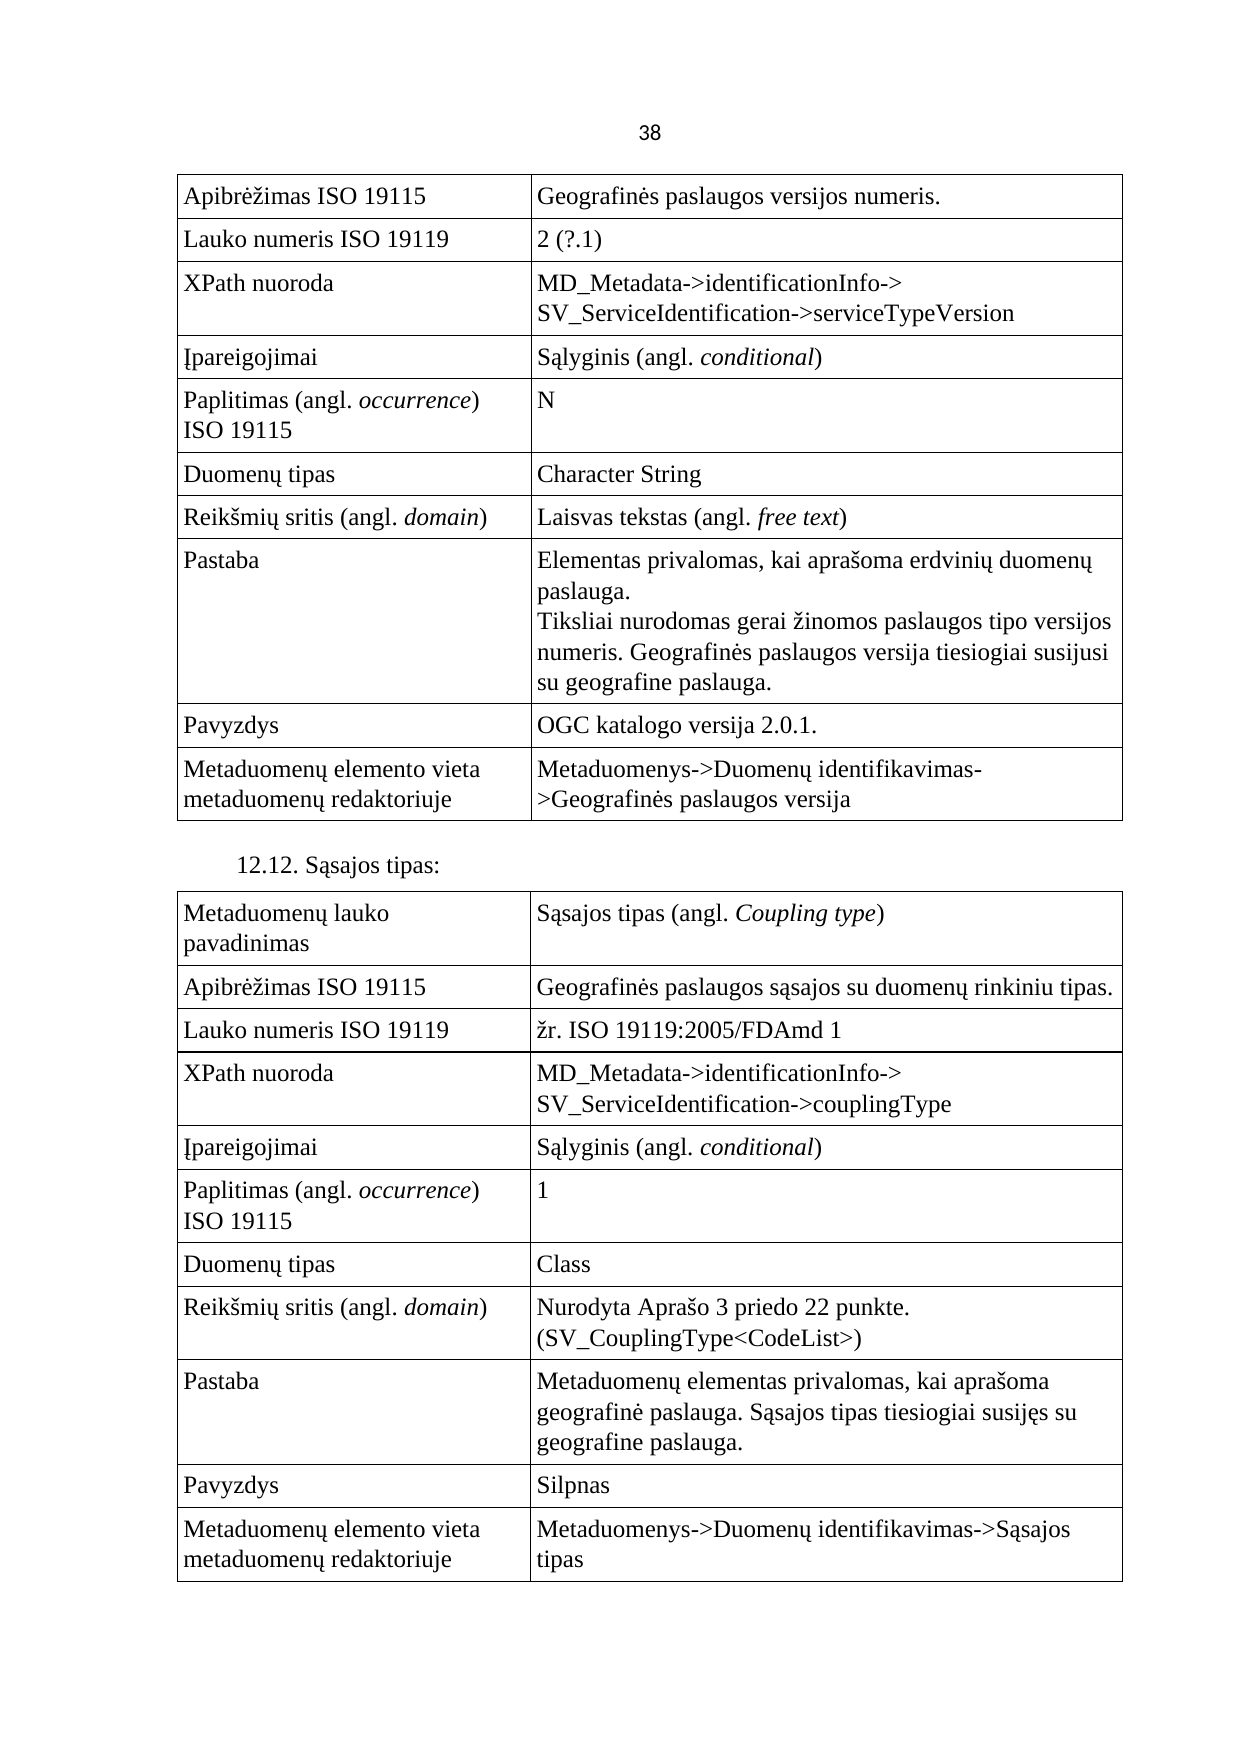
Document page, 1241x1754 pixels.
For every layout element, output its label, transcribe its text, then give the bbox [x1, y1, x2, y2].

table_cell Sąlyginis (angl. conditional) [532, 336, 1122, 378]
table_cell Metaduomenų elementas privalomas, kai aprašoma geografinė paslauga. Sąsajos tipas tiesiogiai susijęs su geografine paslauga. [531, 1360, 1122, 1463]
table_cell žr. ISO 19119:2005/FDAmd 1 [531, 1009, 1122, 1051]
table_cell Sąlyginis (angl. conditional) [531, 1126, 1122, 1168]
table_cell Metaduomenys->Duomenų identifikavimas->Geografinės paslaugos versija [532, 748, 1122, 820]
table_cell Paplitimas (angl. occurrence) ISO 19115 [178, 379, 531, 452]
table_cell Geografinės paslaugos sąsajos su duomenų rinkiniu tipas. [531, 966, 1122, 1008]
table_cell Įpareigojimai [178, 1126, 530, 1168]
table_header Sąsajos tipas (angl. Coupling type) [531, 892, 1122, 965]
table_cell XPath nuoroda [178, 262, 531, 334]
table_cell Silpnas [531, 1465, 1122, 1507]
table_cell Pastaba [178, 1360, 530, 1463]
text 12.12. Sąsajos tipas: [177, 850, 1122, 879]
table_cell Duomenų tipas [178, 453, 531, 495]
table_cell Reikšmių sritis (angl. domain) [178, 496, 531, 538]
table_cell Duomenų tipas [178, 1243, 530, 1286]
table_cell Pavyzdys [178, 1465, 530, 1507]
table_cell Metaduomenų elemento vieta metaduomenų redaktoriuje [178, 1508, 530, 1581]
table_cell Nurodyta Aprašo 3 priedo 22 punkte. (SV_CouplingType<CodeList>) [531, 1287, 1122, 1359]
table_cell Paplitimas (angl. occurrence) ISO 19115 [178, 1170, 530, 1242]
table_cell Apibrėžimas ISO 19115 [178, 966, 530, 1008]
table_cell MD_Metadata->identificationInfo-> SV_ServiceIdentification->serviceTypeVersion [532, 262, 1122, 334]
table_cell 2 (?.1) [532, 219, 1122, 261]
table_cell Pastaba [178, 539, 531, 703]
table_cell Metaduomenys->Duomenų identifikavimas->Sąsajos tipas [531, 1508, 1122, 1581]
table_cell OGC katalogo versija 2.0.1. [532, 704, 1122, 747]
table_cell Laisvas tekstas (angl. free text) [532, 496, 1122, 538]
table_cell Elementas privalomas, kai aprašoma erdvinių duomenų paslauga. Tiksliai nurodomas gerai žinomos paslaugos tipo versijos numeris. Geografinės paslaugos versija tiesiogiai susijusi su geografine paslauga. [532, 539, 1122, 703]
table_cell Class [531, 1243, 1122, 1286]
table_cell Lauko numeris ISO 19119 [178, 219, 531, 261]
table_cell Metaduomenų elemento vieta metaduomenų redaktoriuje [178, 748, 531, 820]
table_cell MD_Metadata->identificationInfo-> SV_ServiceIdentification->couplingType [531, 1053, 1122, 1125]
table_cell Character String [532, 453, 1122, 495]
table_cell Įpareigojimai [178, 336, 531, 378]
table_cell Lauko numeris ISO 19119 [178, 1009, 530, 1051]
table_cell N [532, 379, 1122, 452]
table_cell XPath nuoroda [178, 1053, 530, 1125]
table_cell Apibrėžimas ISO 19115 [178, 175, 531, 217]
table_cell Reikšmių sritis (angl. domain) [178, 1287, 530, 1359]
table_cell Geografinės paslaugos versijos numeris. [532, 175, 1122, 217]
table_cell Pavyzdys [178, 704, 531, 747]
table_cell 1 [531, 1170, 1122, 1242]
table_header Metaduomenų lauko pavadinimas [178, 892, 530, 965]
